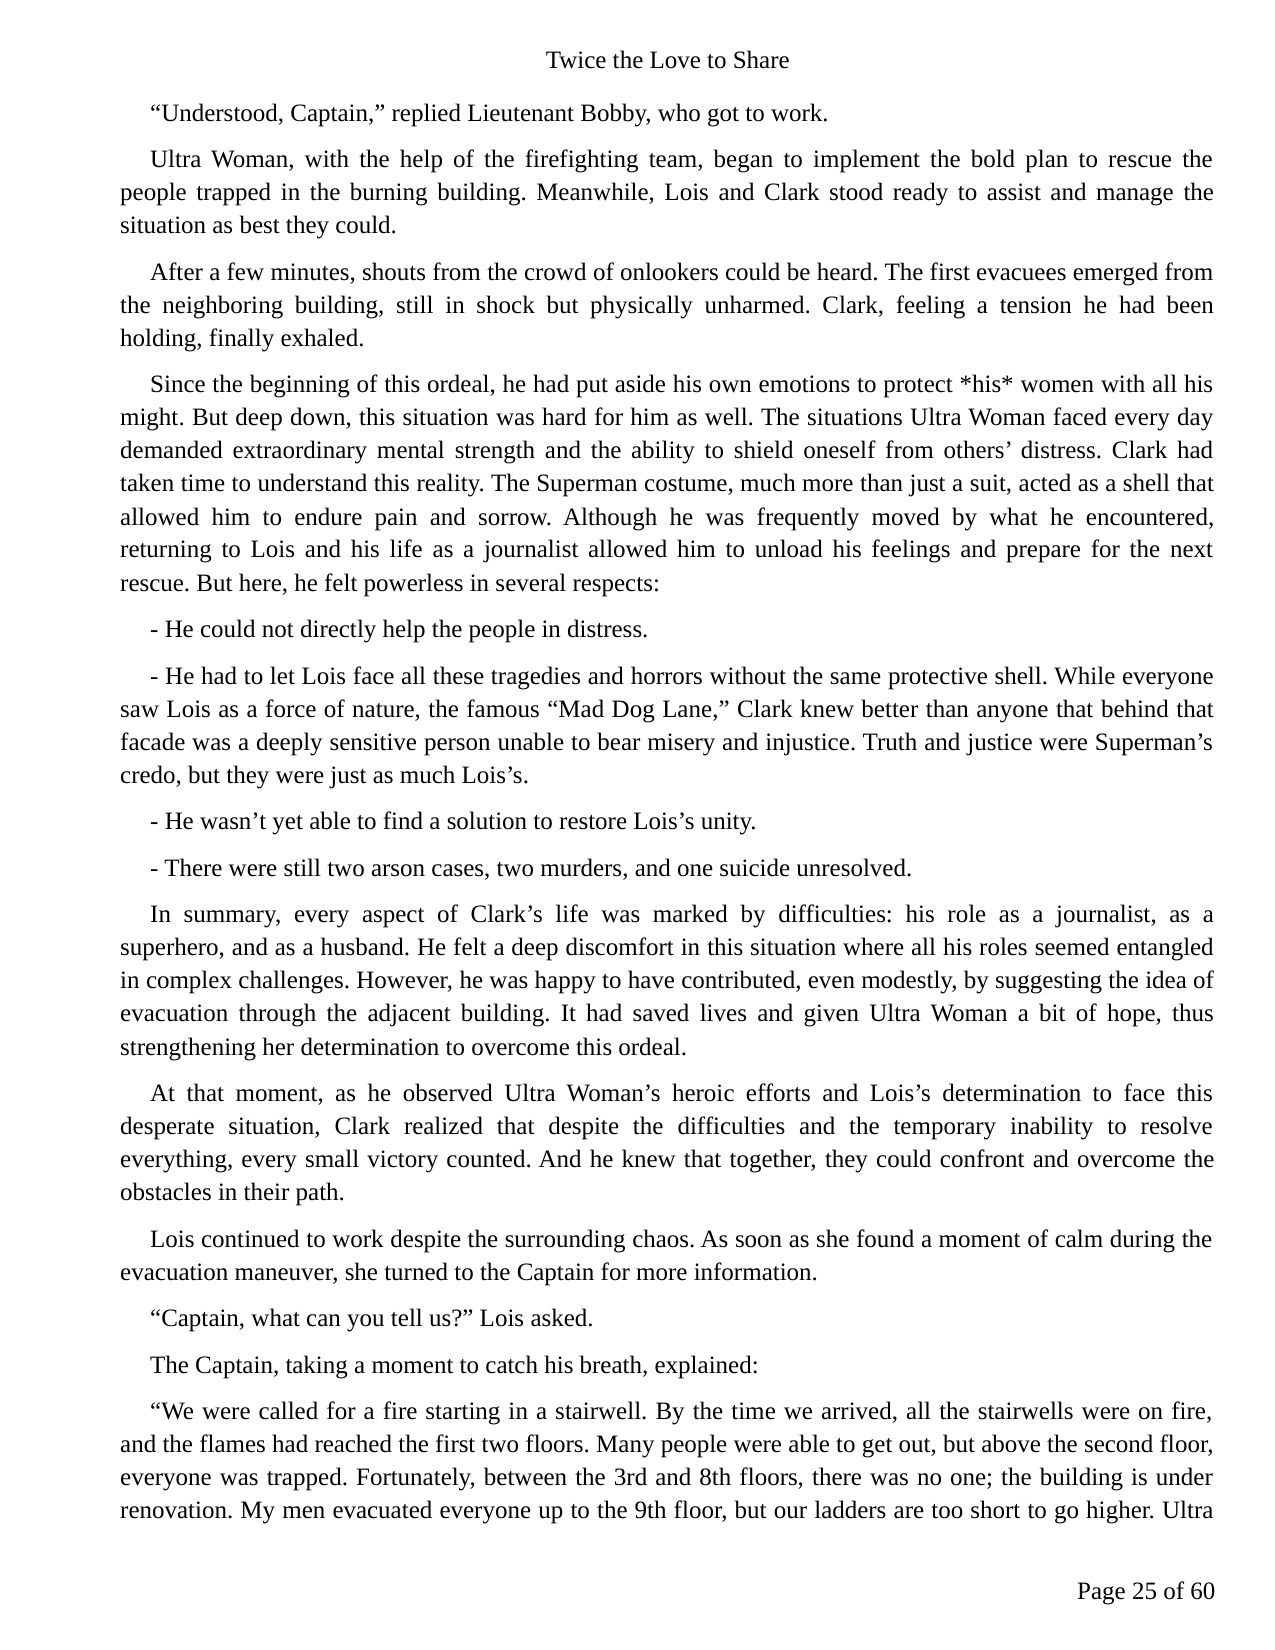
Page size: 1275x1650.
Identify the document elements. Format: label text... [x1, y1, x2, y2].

text - He had to let Lois face all these tragedies and horrors without the same protective shell. While everyone saw Lois as a force of nature, the famous “Mad Dog Lane,” Clark knew better than anyone that behind that facade was a deeply sensitive person unable to bear misery and injustice. Truth and justice were Superman’s credo, but they were just as much Lois’s. [120, 661, 1215, 788]
text - He could not directly help the people in distress. [120, 614, 1215, 643]
text After a few minutes, shouts from the crowd of onlookers could be heard. The first evacuees emerged from the neighboring building, still in shock but physically unharmed. Clark, feeling a tension he had been holding, finally exhaled. [120, 257, 1215, 352]
text “Captain, what can you tell us?” Lois asked. [120, 1303, 1215, 1332]
text “Understood, Captain,” replied Lieutenant Bobby, who got to work. [120, 98, 1215, 126]
text - He wasn’t yet able to find a solution to restore Lois’s unity. [120, 806, 1215, 835]
text Lois continued to work despite the surrounding chaos. As soon as she found a moment of calm during the evacuation maneuver, she turned to the Captain for more information. [120, 1224, 1215, 1286]
text At that moment, as he observed Ultra Woman’s heroic efforts and Lois’s determination to face this desperate situation, Clark realized that despite the difficulties and the temporary inability to resolve everything, every small victory counted. And he knew that together, they could confront and overcome the obstacles in their path. [120, 1078, 1215, 1206]
text The Captain, taking a moment to catch his breath, explained: [120, 1350, 1215, 1379]
text - There were still two arson cases, two murders, and one suicide unresolved. [120, 853, 1215, 882]
text In summary, every aspect of Clark’s life was marked by difficulties: his role as a journalist, as a superhero, and as a husband. He felt a deep discomfort in this situation where all his roles seemed entangled in complex challenges. However, he was happy to have contributed, even modestly, by suggesting the idea of evacuation through the adjacent building. It had saved lives and given Ultra Woman a bit of hope, thus strengthening her determination to overcome this ordeal. [120, 899, 1215, 1060]
text “We were called for a fire starting in a stairwell. By the time we arrived, all the stairwells were on fire, and the flames had reached the first two floors. Many people were able to get out, but above the second floor, everyone was trapped. Fortunately, between the 3rd and 8th floors, there was no one; the building is under renovation. My men evacuated everyone up to the 9th floor, but our ladders are too short to go higher. Ultra [120, 1396, 1215, 1524]
text Since the beginning of this ordeal, he had put aside his own emotions to protect *his* women with all his might. But deep down, this situation was hard for him as well. The situations Ultra Woman faced every day demanded extraordinary mental strength and the ability to shield oneself from others’ distress. Clark had taken time to understand this reality. The Superman costume, much more than just a suit, acted as a shell that allowed him to endure pain and sorrow. Although he was frequently moved by what he encountered, returning to Lois and his life as a journalist allowed him to unload his feelings and prepare for the next rescue. But here, he felt powerless in several respects: [120, 369, 1215, 596]
text Ultra Woman, with the help of the firefighting team, began to implement the bold plan to rescue the people trapped in the burning building. Meanwhile, Lois and Clark stood ready to assist and manage the situation as best they could. [120, 144, 1215, 239]
